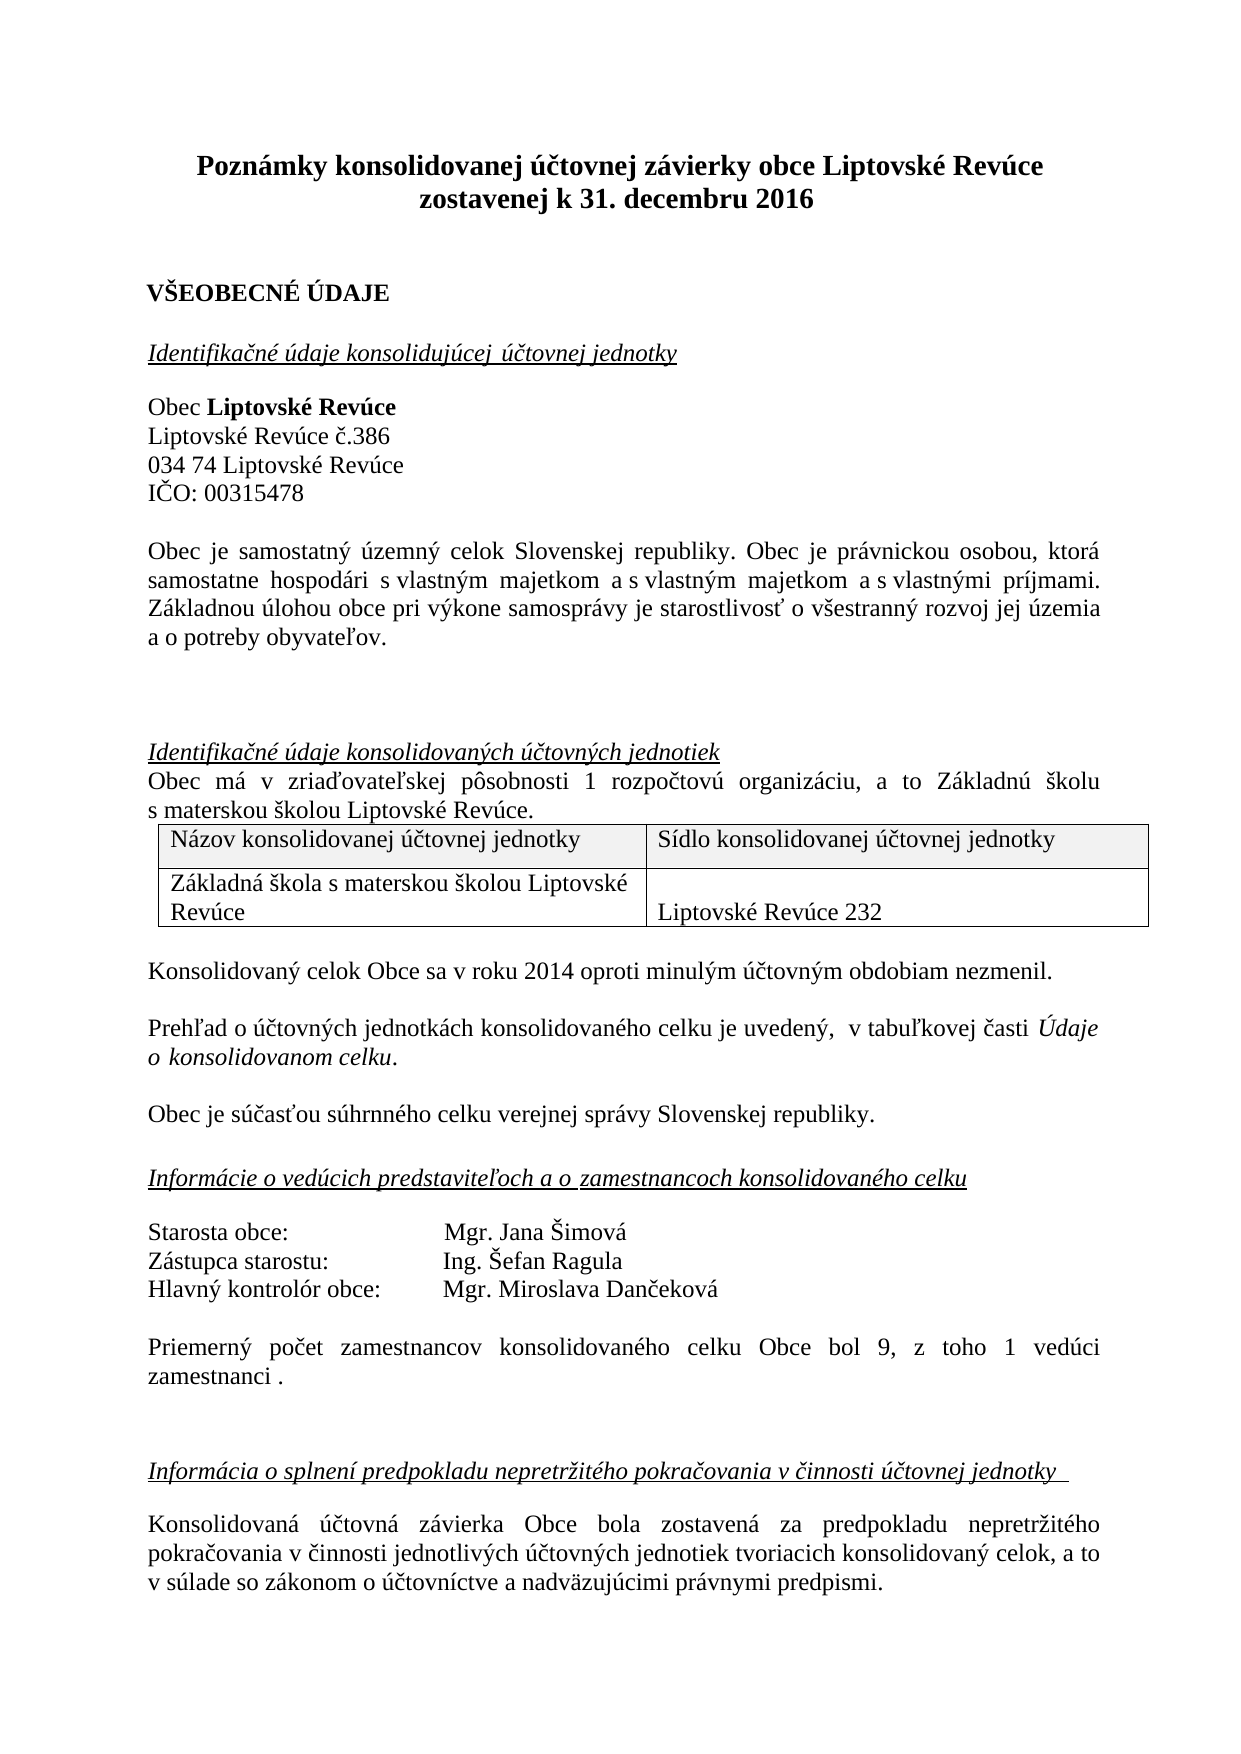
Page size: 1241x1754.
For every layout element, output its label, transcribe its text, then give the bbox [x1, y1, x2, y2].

text Hlavný kontrolór obce: Mgr. Miroslava Dančeková [148, 1274, 1101, 1303]
text Zástupca starostu: Ing. Šefan Ragula [148, 1246, 1101, 1274]
text Liptovské Revúce č.386 [148, 421, 1101, 450]
table_header Sídlo konsolidovanej účtovnej jednotky [647, 825, 1148, 867]
subtitle Informácia o splnení predpokladu nepretržitého pokračovania v činnosti účtovnej jednotky [148, 1456, 1093, 1484]
text Priemerný počet zamestnancov konsolidovaného celku Obce bol 9, z toho 1 vedúci zamestnanci . [148, 1332, 1101, 1389]
text Obec má v zriaďovateľskej pôsobnosti 1 rozpočtovú organizáciu, a to Základnú školu s materskou školou Liptovské Revúce. [148, 766, 1101, 823]
text Obec je súčasťou súhrnného celku verejnej správy Slovenskej republiky. [148, 1099, 1101, 1128]
table_cell Základná škola s materskou školou Liptovské Revúce [159, 869, 646, 926]
text Poznámky konsolidovanej účtovnej závierky obce Liptovské Revúce zostavenej k 31. decembru 2016 [148, 148, 1093, 215]
text Starosta obce: Mgr. Jana Šimová [148, 1217, 1101, 1246]
text IČO: 00315478 [148, 478, 1101, 507]
text Konsolidovaný celok Obce sa v roku 2014 oproti minulým účtovným obdobiam nezmenil. [148, 956, 1101, 984]
text 034 74 Liptovské Revúce [148, 450, 1101, 478]
subtitle Informácie o vedúcich predstaviteľoch a o zamestnancoch konsolidovaného celku [148, 1163, 1093, 1192]
text Konsolidovaná účtovná závierka Obce bola zostavená za predpokladu nepretržitého pokračovania v činnosti jednotlivých účtovných jednotiek tvoriacich konsolidovaný celok, a to v súlade so zákonom o účtovníctve a nadväzujúcimi právnymi predpismi. [148, 1509, 1101, 1596]
table_cell Liptovské Revúce 232 [647, 869, 1148, 926]
text Prehľad o účtovných jednotkách konsolidovaného celku je uvedený, v tabuľkovej časti Údaje o konsolidovanom celku. [148, 1013, 1101, 1071]
subtitle VŠEOBECNÉ ÚDAJE [146, 278, 1093, 307]
table_header Názov konsolidovanej účtovnej jednotky [159, 825, 646, 867]
text Identifikačné údaje konsolidovaných účtovných jednotiek [148, 737, 1101, 766]
text Obec Liptovské Revúce [148, 392, 1101, 421]
text Obec je samostatný územný celok Slovenskej republiky. Obec je právnickou osobou, ktorá samostatne hospodári s vlastným majetkom a s vlastným majetkom a s vlastnými príjmami. Základnou úlohou obce pri výkone samosprávy je starostlivosť o všestranný rozvoj jej územia a o potreby obyvateľov. [148, 536, 1101, 651]
subtitle Identifikačné údaje konsolidujúcej účtovnej jednotky [148, 338, 1093, 367]
